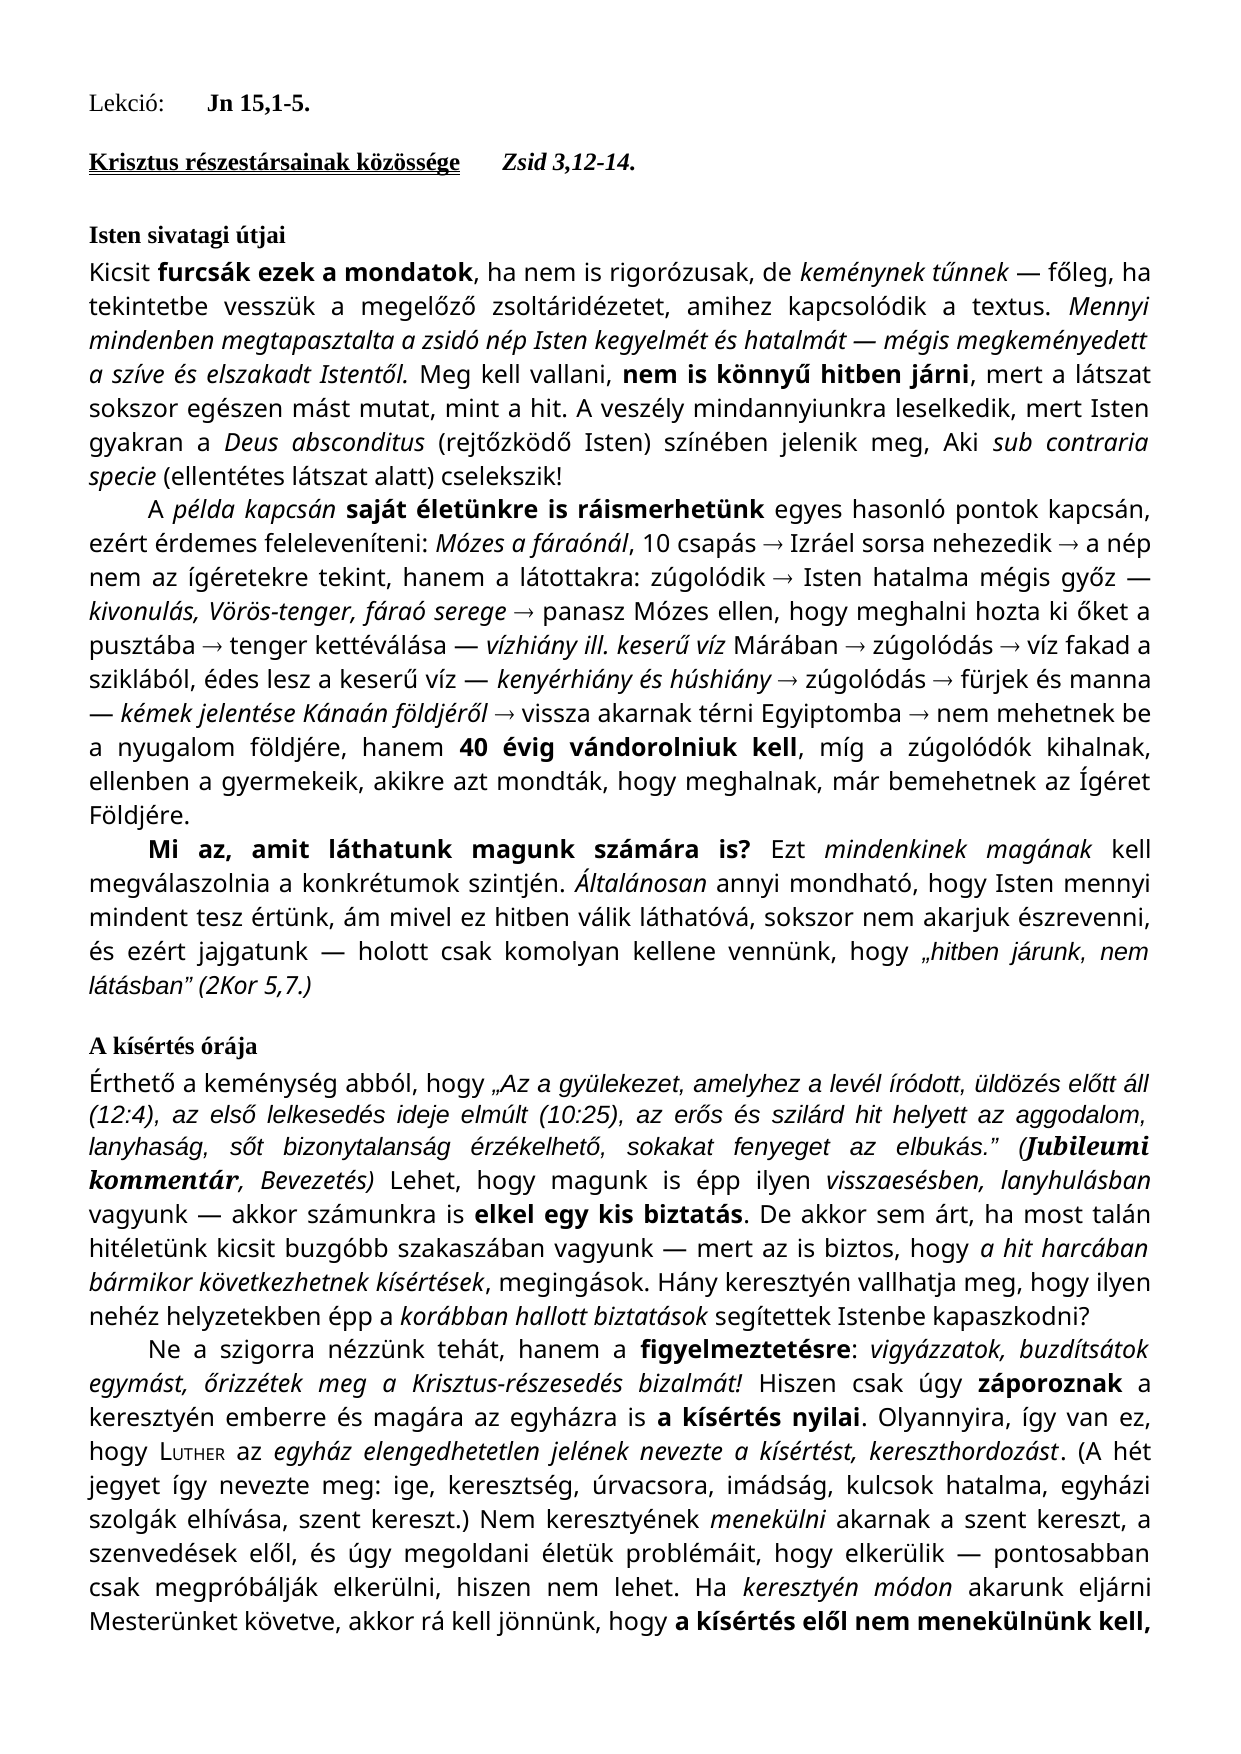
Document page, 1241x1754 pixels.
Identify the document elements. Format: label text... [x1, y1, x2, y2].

subtitle A kísértés órája [88, 1031, 1152, 1060]
text Kicsit furcsák ezek a mondatok, ha nem is rigorózusak, de keménynek tűnnek — főleg, ha tekintetbe vesszük a megelőző zsoltáridézetet, amihez kapcsolódik a textus. Mennyi mindenben megtapasztalta a zsidó nép Isten kegyelmét és hatalmát — mégis megkeményedett a szíve és elszakadt Istentől. Meg kell vallani, nem is könnyű hitben járni, mert a látszat sokszor egészen mást mutat, mint a hit. A veszély mindannyiunkra leselkedik, mert Isten gyakran a Deus absconditus (rejtőzködő Isten) színében jelenik meg, Aki sub contraria specie (ellentétes látszat alatt) cselekszik! [88, 254, 1152, 492]
text Érthető a keménység abból, hogy „Az a gyülekezet, amelyhez a levél íródott, üldözés előtt áll (12:4), az első lelkesedés ideje elmúlt (10:25), az erős és szilárd hit helyett az aggodalom, lanyhaság, sőt bizonytalanság érzékelhető, sokakat fenyeget az elbukás.” (Jubileumi kommentár, Bevezetés) Lehet, hogy magunk is épp ilyen visszaesésben, lanyhulásban vagyunk — akkor számunkra is elkel egy kis biztatás. De akkor sem árt, ha most talán hitéletünk kicsit buzgóbb szakaszában vagyunk — mert az is biztos, hogy a hit harcában bármikor következhetnek kísértések, megingások. Hány keresztyén vallhatja meg, hogy ilyen nehéz helyzetekben épp a korábban hallott biztatások segítettek Istenbe kapaszkodni? [88, 1066, 1152, 1332]
text Mi az, amit láthatunk magunk számára is? Ezt mindenkinek magának kell megválaszolnia a konkrétumok szintjén. Általánosan annyi mondható, hogy Isten mennyi mindent tesz értünk, ám mivel ez hitben válik láthatóvá, sokszor nem akarjuk észrevenni, és ezért jajgatunk — holott csak komolyan kellene vennünk, hogy „hitben járunk, nem látásban” (2Kor 5,7.) [88, 832, 1152, 1002]
text Lekció: Jn 15,1-5. [88, 88, 1152, 117]
text Krisztus részestársainak közössége Zsid 3,12-14. [88, 147, 1152, 176]
text Ne a szigorra nézzünk tehát, hanem a figyelmeztetésre: vigyázzatok, buzdítsátok egymást, őrizzétek meg a Krisztus-részesedés bizalmát! Hiszen csak úgy záporoznak a keresztyén emberre és magára az egyházra is a kísértés nyilai. Olyannyira, így van ez, hogy Luther az egyház elengedhetetlen jelének nevezte a kísértést, kereszthordozást. (A hét jegyet így nevezte meg: ige, keresztség, úrvacsora, imádság, kulcsok hatalma, egyházi szolgák elhívása, szent kereszt.) Nem keresztyének menekülni akarnak a szent kereszt, a szenvedések elől, és úgy megoldani életük problémáit, hogy elkerülik — pontosabban csak megpróbálják elkerülni, hiszen nem lehet. Ha keresztyén módon akarunk eljárni Mesterünket követve, akkor rá kell jönnünk, hogy a kísértés elől nem menekülnünk kell, [88, 1332, 1152, 1638]
subtitle Isten sivatagi útjai [88, 220, 1152, 248]
text A példa kapcsán saját életünkre is ráismerhetünk egyes hasonló pontok kapcsán, ezért érdemes feleleveníteni: Mózes a fáraónál, 10 csapás  Izráel sorsa nehezedik  a nép nem az ígéretekre tekint, hanem a látottakra: zúgolódik  Isten hatalma mégis győz — kivonulás, Vörös-tenger, fáraó serege  panasz Mózes ellen, hogy meghalni hozta ki őket a pusztába  tenger kettéválása — vízhiány ill. keserű víz Márában  zúgolódás  víz fakad a sziklából, édes lesz a keserű víz — kenyérhiány és húshiány  zúgolódás  fürjek és manna — kémek jelentése Kánaán földjéről  vissza akarnak térni Egyiptomba  nem mehetnek be a nyugalom földjére, hanem 40 évig vándorolniuk kell, míg a zúgolódók kihalnak, ellenben a gyermekeik, akikre azt mondták, hogy meghalnak, már bemehetnek az Ígéret Földjére. [88, 492, 1152, 832]
